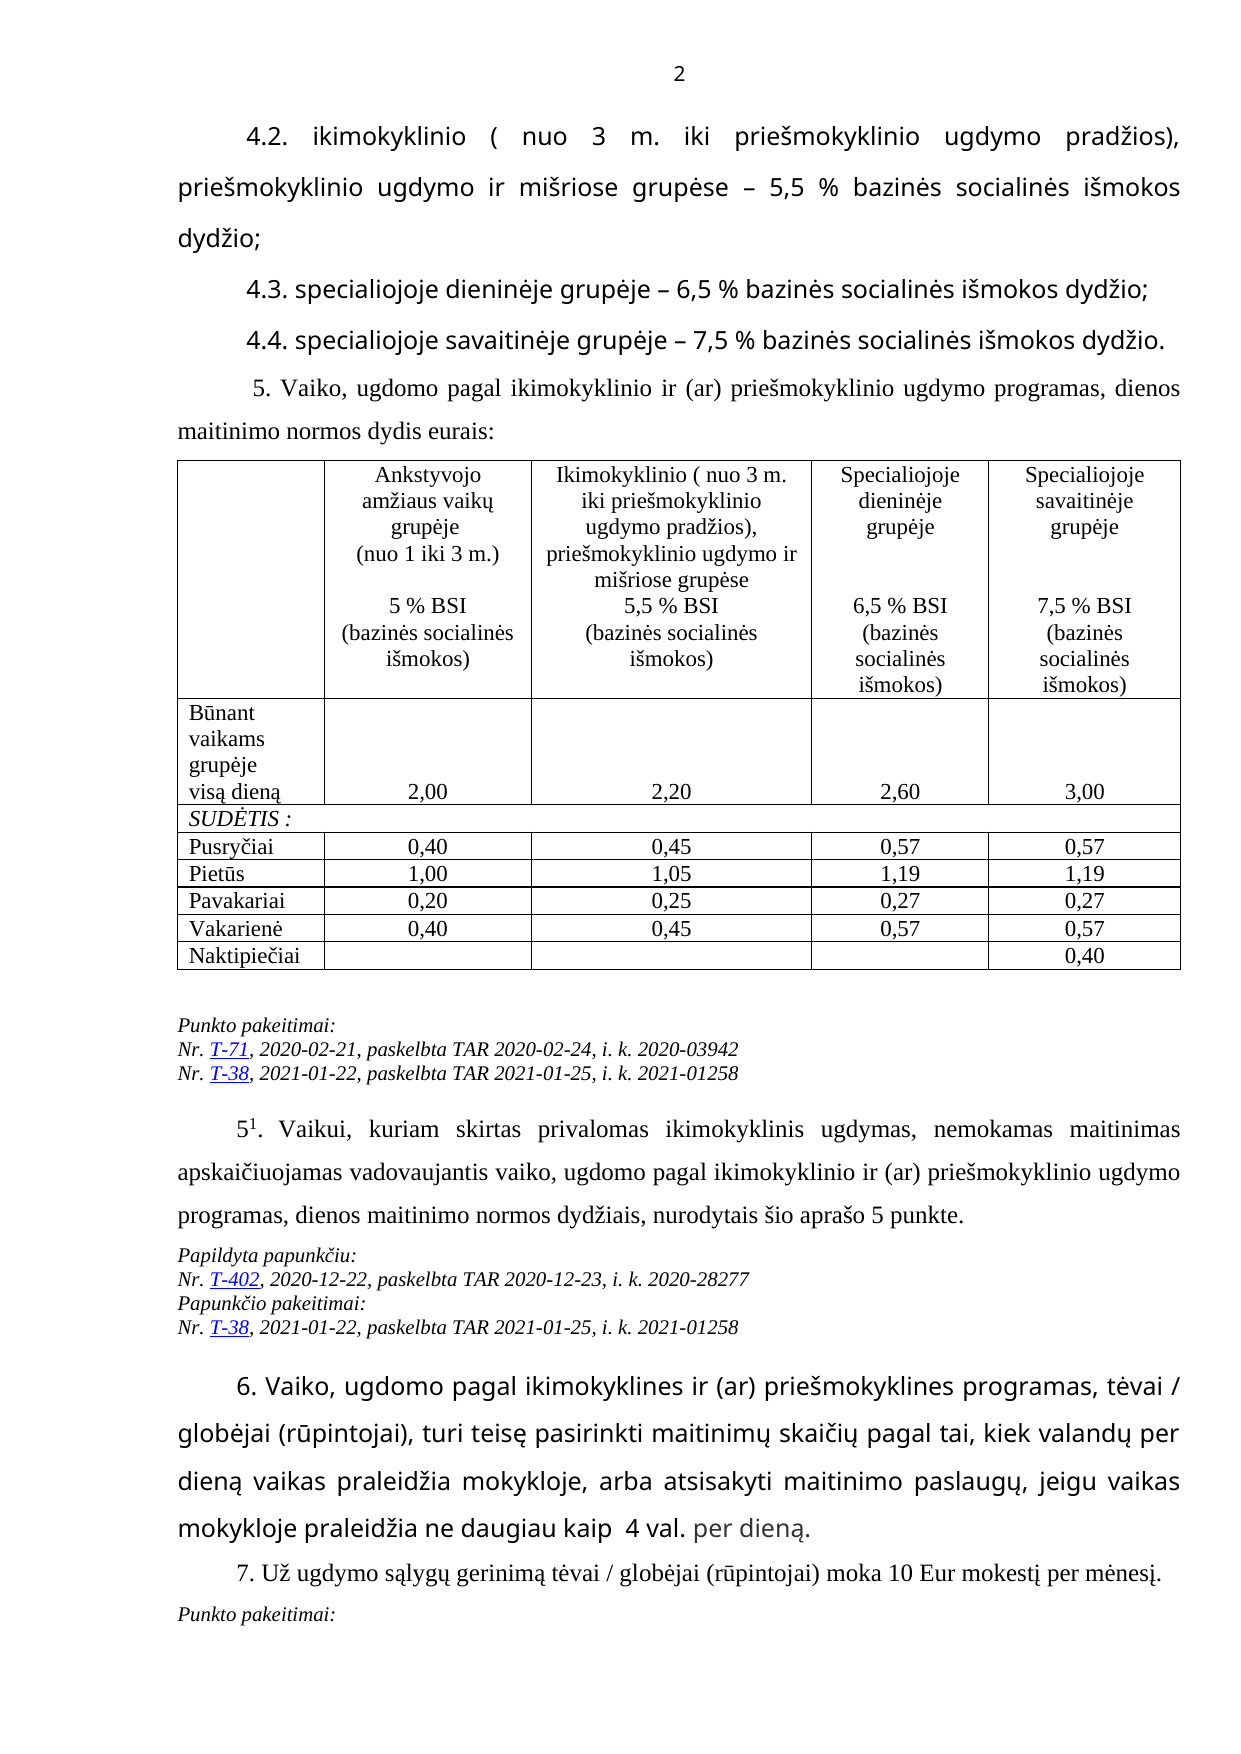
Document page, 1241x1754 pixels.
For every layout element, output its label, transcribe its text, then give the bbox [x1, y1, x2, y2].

table_cell [325, 942, 531, 969]
table_cell Pavakariai [178, 888, 324, 914]
table_header Ikimokyklinio ( nuo 3 m. iki priešmokyklinio ugdymo pradžios), priešmokyklinio ugdymo ir mišriose grupėse 5,5 % BSI (bazinės socialinės išmokos) [532, 461, 811, 698]
table_header Specialiojoje savaitinėje grupėje 7,5 % BSI (bazinės socialinės išmokos) [989, 461, 1180, 698]
text Nr. T-38, 2021-01-22, paskelbta TAR 2021-01-25, i. k. 2021-01258 [177, 1061, 1181, 1085]
text Papunkčio pakeitimai: [177, 1291, 1181, 1315]
text 5. Vaiko, ugdomo pagal ikimokyklinio ir (ar) priešmokyklinio ugdymo programas, dienos maitinimo normos dydis eurais: [177, 373, 1181, 445]
table_cell 2,20 [532, 699, 811, 804]
table_cell 0,40 [325, 833, 531, 859]
table_cell 0,27 [812, 888, 988, 914]
table_cell 2,60 [812, 699, 988, 804]
table_cell [324, 805, 531, 832]
text Punkto pakeitimai: [177, 1602, 1181, 1626]
text 4.4. specialiojoje savaitinėje grupėje – 7,5 % bazinės socialinės išmokos dydžio. [177, 322, 1181, 356]
table_cell [989, 805, 1180, 832]
table_cell 0,25 [532, 888, 811, 914]
table_cell 1,05 [532, 860, 811, 886]
table_cell [531, 805, 812, 832]
table_cell Būnant vaikams grupėje visą dieną [178, 699, 324, 804]
text 51. Vaikui, kuriam skirtas privalomas ikimokyklinis ugdymas, nemokamas maitinimas apskaičiuojamas vadovaujantis vaiko, ugdomo pagal ikimokyklinio ir (ar) priešmokyklinio ugdymo programas, dienos maitinimo normos dydžiais, nurodytais šio aprašo 5 punkte. [177, 1114, 1181, 1229]
text Nr. T-402, 2020-12-22, paskelbta TAR 2020-12-23, i. k. 2020-28277 [177, 1267, 1181, 1291]
table_cell [532, 942, 811, 969]
table_cell 0,57 [989, 915, 1180, 941]
text Nr. T-38, 2021-01-22, paskelbta TAR 2021-01-25, i. k. 2021-01258 [177, 1315, 1181, 1339]
table_cell [812, 805, 989, 832]
table_cell 2,00 [325, 699, 531, 804]
table_cell 0,57 [812, 833, 988, 859]
table_cell [812, 942, 988, 969]
text Punkto pakeitimai: [177, 1013, 1181, 1037]
table_cell 1,00 [325, 860, 531, 886]
table_cell 0,45 [532, 833, 811, 859]
table_header Ankstyvojo amžiaus vaikų grupėje (nuo 1 iki 3 m.) 5 % BSI (bazinės socialinės išmokos) [325, 461, 531, 698]
table_cell 0,57 [812, 915, 988, 941]
table_cell Pietūs [178, 860, 324, 886]
text 6. Vaiko, ugdomo pagal ikimokyklines ir (ar) priešmokyklines programas, tėvai / globėjai (rūpintojai), turi teisę pasirinkti maitinimų skaičių pagal tai, kiek valandų per dieną vaikas praleidžia mokykloje, arba atsisakyti maitinimo paslaugų, jeigu vaikas mokykloje praleidžia ne daugiau kaip 4 val. per dieną. [177, 1368, 1181, 1545]
table_cell 0,45 [532, 915, 811, 941]
table_cell Pusryčiai [178, 833, 324, 859]
table_cell Naktipiečiai [178, 942, 324, 969]
text Nr. T-71, 2020-02-21, paskelbta TAR 2020-02-24, i. k. 2020-03942 [177, 1037, 1181, 1061]
table_cell 3,00 [989, 699, 1180, 804]
table_cell 1,19 [812, 860, 988, 886]
text 4.2. ikimokyklinio ( nuo 3 m. iki priešmokyklinio ugdymo pradžios), priešmokyklinio ugdymo ir mišriose grupėse – 5,5 % bazinės socialinės išmokos dydžio; [177, 118, 1181, 254]
table_cell 0,20 [325, 888, 531, 914]
text 4.3. specialiojoje dieninėje grupėje – 6,5 % bazinės socialinės išmokos dydžio; [177, 271, 1181, 305]
table_cell Vakarienė [178, 915, 324, 941]
table_cell 1,19 [989, 860, 1180, 886]
table_header [178, 461, 324, 698]
table_header Specialiojoje dieninėje grupėje 6,5 % BSI (bazinės socialinės išmokos) [812, 461, 988, 698]
table_cell 0,57 [989, 833, 1180, 859]
text 7. Už ugdymo sąlygų gerinimą tėvai / globėjai (rūpintojai) moka 10 Eur mokestį per mėnesį. [177, 1558, 1181, 1587]
table_cell SUDĖTIS : [178, 805, 324, 832]
text Papildyta papunkčiu: [177, 1243, 1181, 1267]
table_cell 0,40 [989, 942, 1180, 969]
table_cell 0,40 [325, 915, 531, 941]
table_cell 0,27 [989, 888, 1180, 914]
